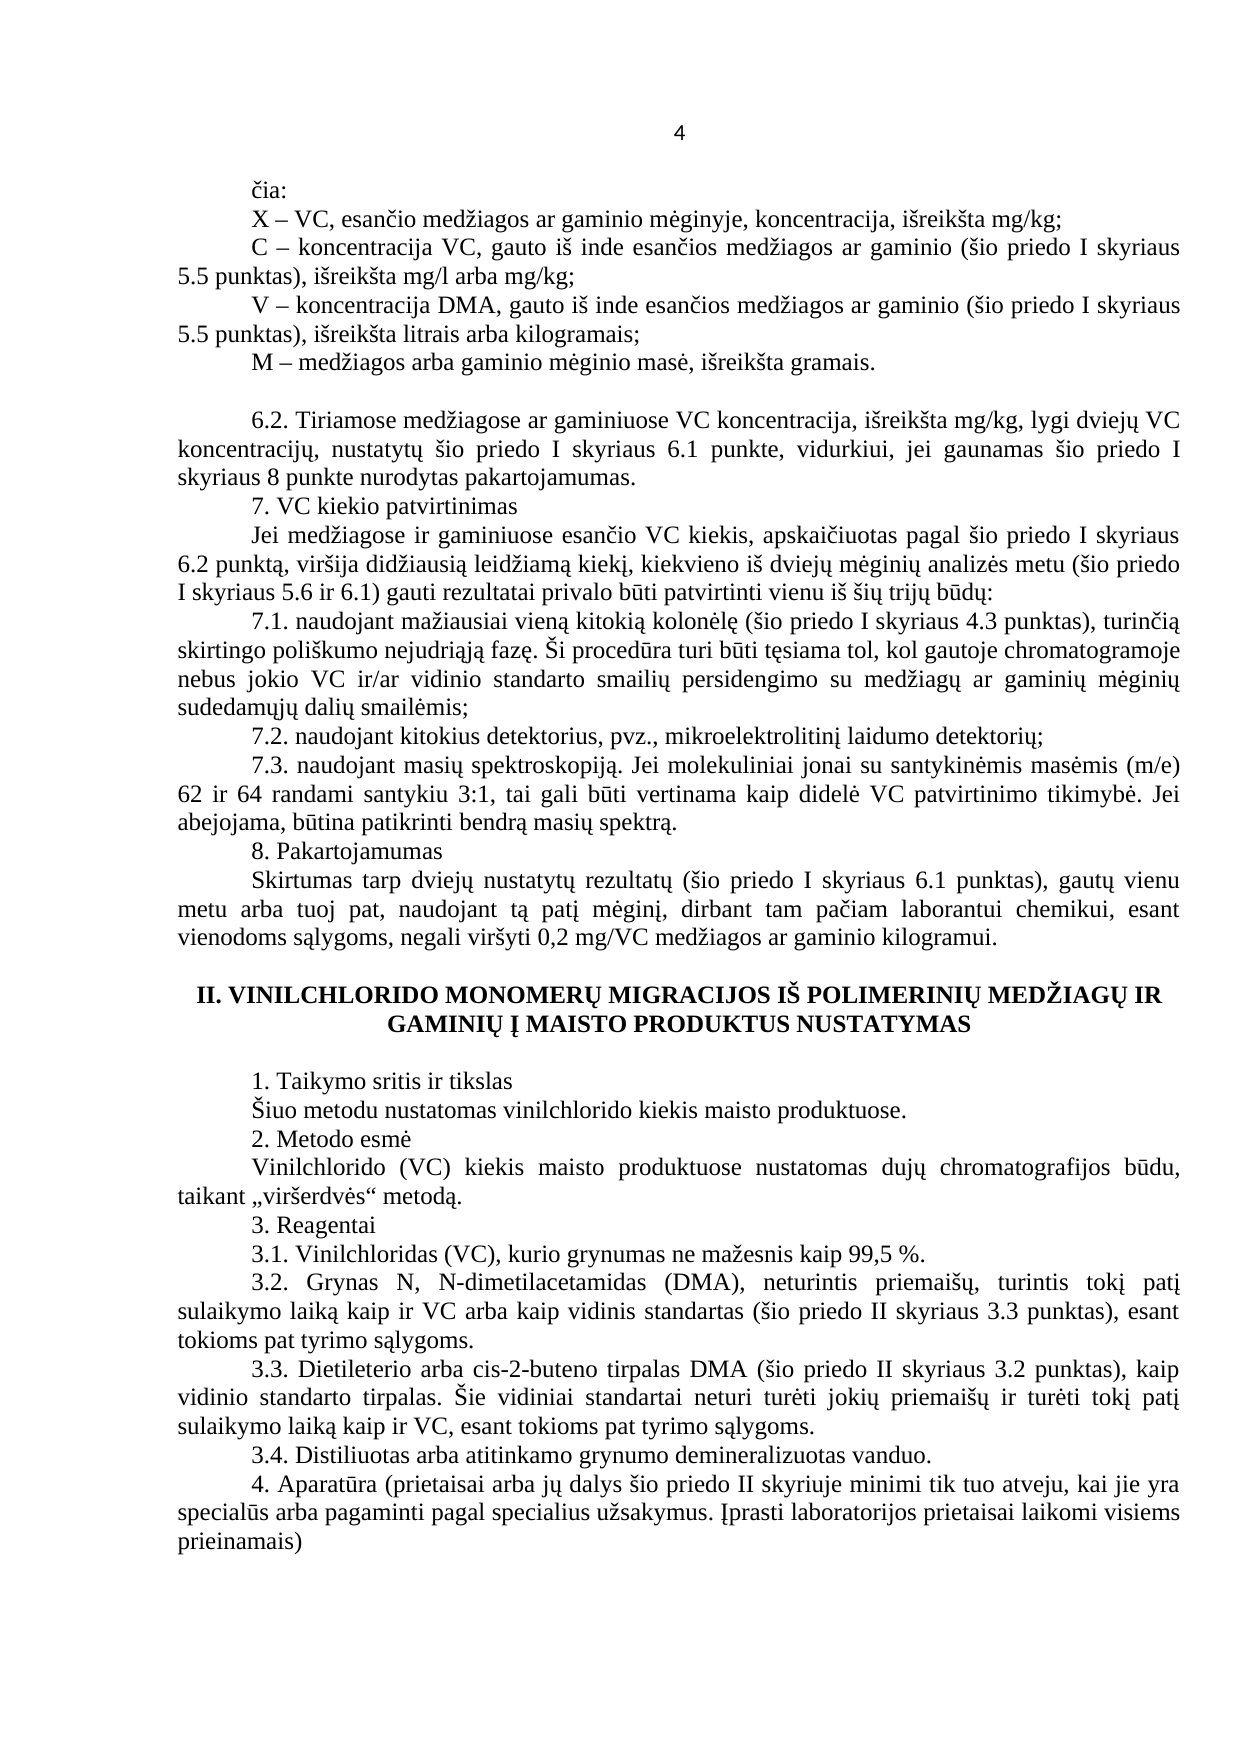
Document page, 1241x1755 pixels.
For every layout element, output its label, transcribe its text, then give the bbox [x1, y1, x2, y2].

text II. VINILCHLORIDO MONOMERŲ MIGRACIJOS IŠ POLIMERINIŲ MEDŽIAGŲ IR GAMINIŲ Į MAISTO PRODUKTUS NUSTATYMAS [177, 980, 1181, 1037]
text Jei medžiagose ir gaminiuose esančio VC kiekis, apskaičiuotas pagal šio priedo I skyriaus 6.2 punktą, viršija didžiausią leidžiamą kiekį, kiekvieno iš dviejų mėginių analizės metu (šio priedo I skyriaus 5.6 ir 6.1) gauti rezultatai privalo būti patvirtinti vienu iš šių trijų būdų: [177, 520, 1181, 606]
text Šiuo metodu nustatomas vinilchlorido kiekis maisto produktuose. [177, 1095, 1181, 1124]
text Skirtumas tarp dviejų nustatytų rezultatų (šio priedo I skyriaus 6.1 punktas), gautų vienu metu arba tuoj pat, naudojant tą patį mėginį, dirbant tam pačiam laborantui chemikui, esant vienodoms sąlygoms, negali viršyti 0,2 mg/VC medžiagos ar gaminio kilogramui. [177, 865, 1181, 951]
text 2. Metodo esmė [177, 1124, 1181, 1152]
text 7. VC kiekio patvirtinimas [177, 491, 1181, 520]
text V – koncentracija DMA, gauto iš inde esančios medžiagos ar gaminio (šio priedo I skyriaus 5.5 punktas), išreikšta litrais arba kilogramais; [177, 290, 1181, 347]
text 4. Aparatūra (prietaisai arba jų dalys šio priedo II skyriuje minimi tik tuo atveju, kai jie yra specialūs arba pagaminti pagal specialius užsakymus. Įprasti laboratorijos prietaisai laikomi visiems prieinamais) [177, 1469, 1181, 1555]
text 8. Pakartojamumas [177, 836, 1181, 865]
text čia: [177, 175, 1181, 204]
text 7.1. naudojant mažiausiai vieną kitokią kolonėlę (šio priedo I skyriaus 4.3 punktas), turinčią skirtingo poliškumo nejudriąją fazę. Ši procedūra turi būti tęsiama tol, kol gautoje chromatogramoje nebus jokio VC ir/ar vidinio standarto smailių persidengimo su medžiagų ar gaminių mėginių sudedamųjų dalių smailėmis; [177, 606, 1181, 721]
text 3.4. Distiliuotas arba atitinkamo grynumo demineralizuotas vanduo. [177, 1440, 1181, 1469]
text 3.2. Grynas N, N-dimetilacetamidas (DMA), neturintis priemaišų, turintis tokį patį sulaikymo laiką kaip ir VC arba kaip vidinis standartas (šio priedo II skyriaus 3.3 punktas), esant tokioms pat tyrimo sąlygoms. [177, 1267, 1181, 1354]
text 3. Reagentai [177, 1210, 1181, 1239]
text 6.2. Tiriamose medžiagose ar gaminiuose VC koncentracija, išreikšta mg/kg, lygi dviejų VC koncentracijų, nustatytų šio priedo I skyriaus 6.1 punkte, vidurkiui, jei gaunamas šio priedo I skyriaus 8 punkte nurodytas pakartojamumas. [177, 405, 1181, 491]
text C – koncentracija VC, gauto iš inde esančios medžiagos ar gaminio (šio priedo I skyriaus 5.5 punktas), išreikšta mg/l arba mg/kg; [177, 232, 1181, 290]
text 7.3. naudojant masių spektroskopiją. Jei molekuliniai jonai su santykinėmis masėmis (m/e) 62 ir 64 randami santykiu 3:1, tai gali būti vertinama kaip didelė VC patvirtinimo tikimybė. Jei abejojama, būtina patikrinti bendrą masių spektrą. [177, 750, 1181, 836]
text M – medžiagos arba gaminio mėginio masė, išreikšta gramais. [177, 347, 1181, 376]
text 1. Taikymo sritis ir tikslas [177, 1066, 1181, 1095]
text X – VC, esančio medžiagos ar gaminio mėginyje, koncentracija, išreikšta mg/kg; [177, 204, 1181, 232]
text 3.1. Vinilchloridas (VC), kurio grynumas ne mažesnis kaip 99,5 %. [177, 1239, 1181, 1267]
text 7.2. naudojant kitokius detektorius, pvz., mikroelektrolitinį laidumo detektorių; [177, 721, 1181, 750]
text 3.3. Dietileterio arba cis-2-buteno tirpalas DMA (šio priedo II skyriaus 3.2 punktas), kaip vidinio standarto tirpalas. Šie vidiniai standartai neturi turėti jokių priemaišų ir turėti tokį patį sulaikymo laiką kaip ir VC, esant tokioms pat tyrimo sąlygoms. [177, 1354, 1181, 1440]
text Vinilchlorido (VC) kiekis maisto produktuose nustatomas dujų chromatografijos būdu, taikant „viršerdvės“ metodą. [177, 1152, 1181, 1210]
